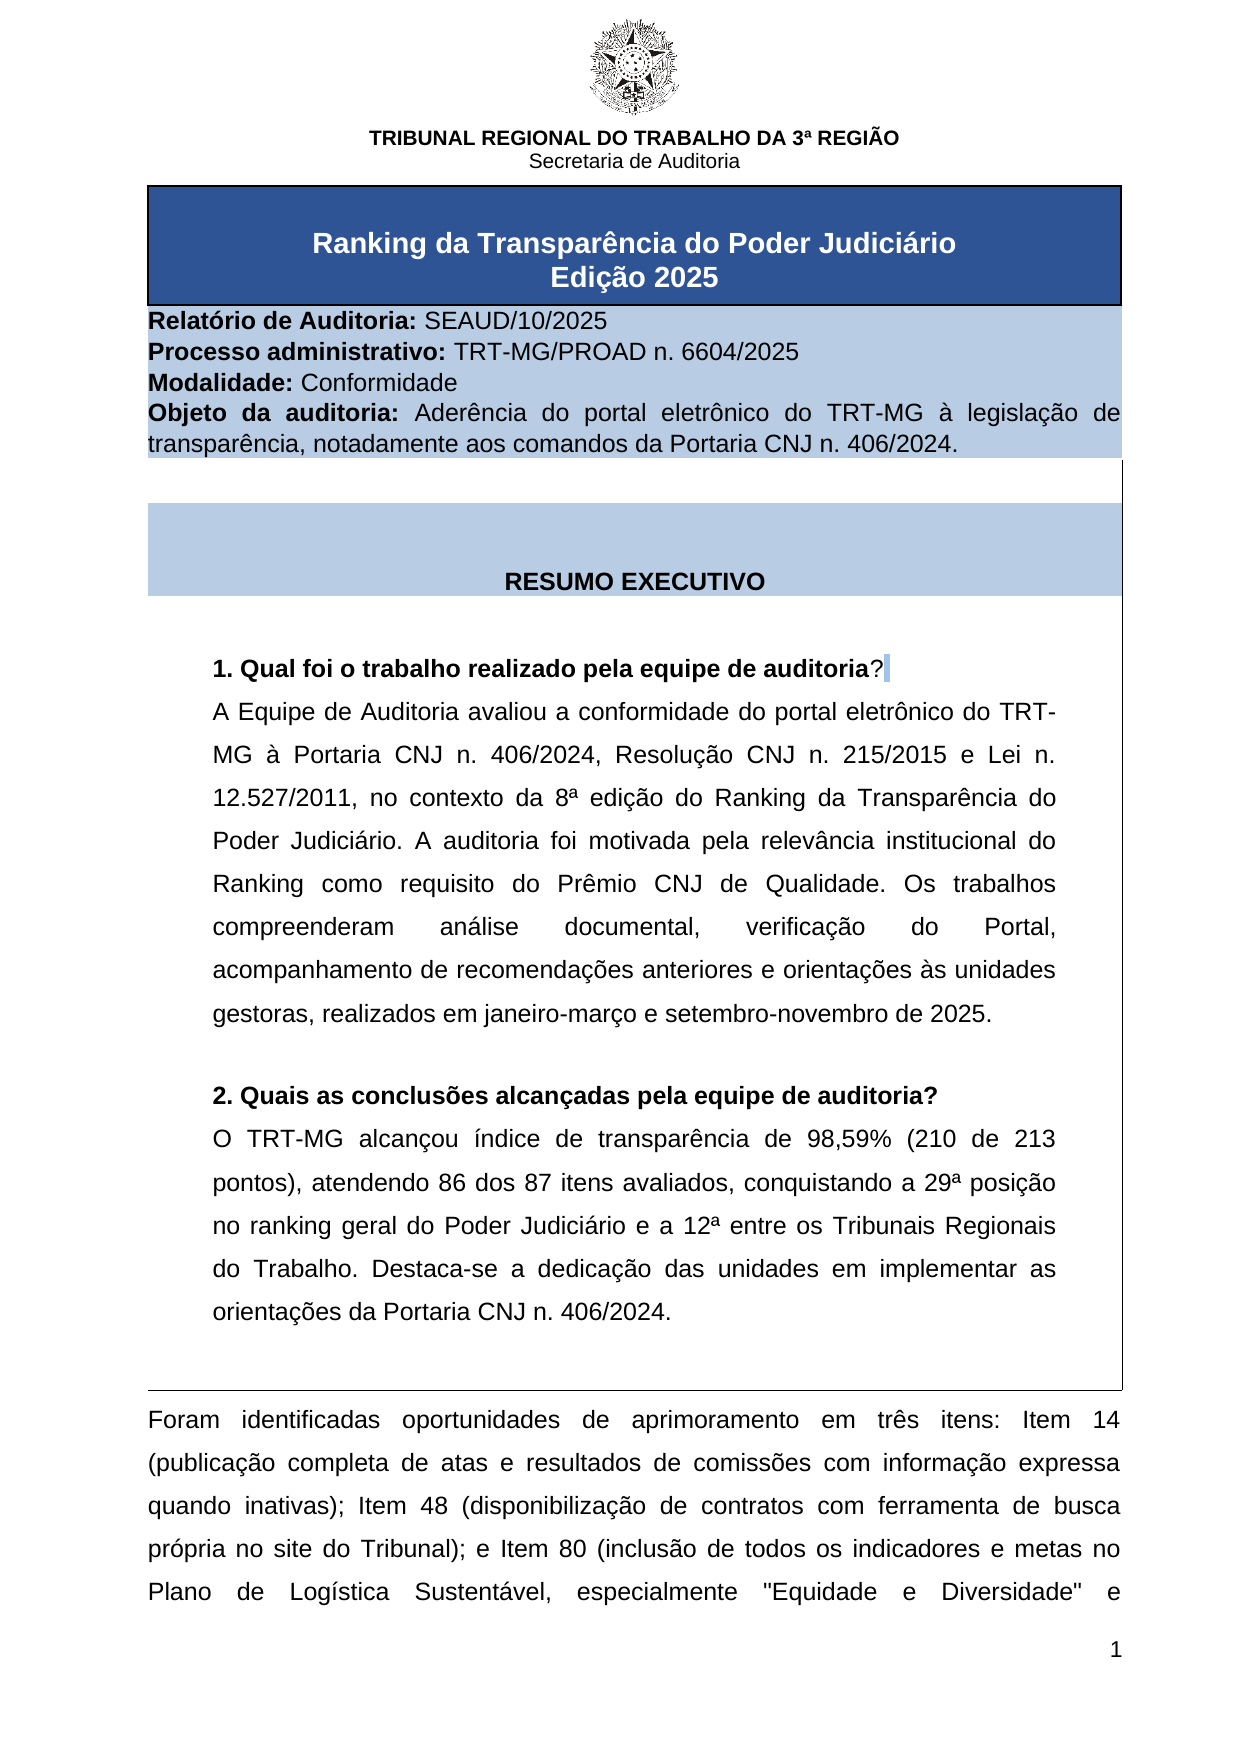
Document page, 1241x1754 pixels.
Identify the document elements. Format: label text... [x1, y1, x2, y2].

text Processo administrativo: TRT-MG/PROAD n. 6604/2025 [148, 337, 1122, 366]
text 2. Quais as conclusões alcançadas pela equipe de auditoria? [148, 1017, 1122, 1060]
text RESUMO EXECUTIVO [148, 503, 1122, 589]
text Relatório de Auditoria: SEAUD/10/2025 [148, 306, 1122, 335]
text Objeto da auditoria: Aderência do portal eletrônico do TRT-MG à legislação de transparência, notadamente aos comandos da Portaria CNJ n. 406/2024. [148, 398, 1122, 458]
text O TRT-MG alcançou índice de transparência de 98,59% (210 de 213 pontos), atendendo 86 dos 87 itens avaliados, conquistando a 29ª posição no ranking geral do Poder Judiciário e a 12ª entre os Tribunais Regionais do Trabalho. Destaca-se a dedicação das unidades em implementar as orientações da Portaria CNJ n. 406/2024. [148, 1060, 1122, 1390]
text Modalidade: Conformidade [148, 367, 1122, 396]
text Foram identificadas oportunidades de aprimoramento em três itens: Item 14 (publicação completa de atas e resultados de comissões com informação expressa quando inativas); Item 48 (disponibilização de contratos com ferramenta de busca própria no site do Tribunal); e Item 80 (inclusão de todos os indicadores e metas no Plano de Logística Sustentável, especialmente "Equidade e Diversidade" e [148, 1404, 1122, 1606]
text A Equipe de Auditoria avaliou a conformidade do portal eletrônico do TRT-MG à Portaria CNJ n. 406/2024, Resolução CNJ n. 215/2015 e Lei n. 12.527/2011, no contexto da 8ª edição do Ranking da Transparência do Poder Judiciário. A auditoria foi motivada pela relevância institucional do Ranking como requisito do Prêmio CNJ de Qualidade. Os trabalhos compreenderam análise documental, verificação do Portal, acompanhamento de recomendações anteriores e orientações às unidades gestoras, realizados em janeiro-março e setembro-novembro de 2025. [148, 632, 1122, 1017]
table_header Ranking da Transparência do Poder Judiciário Edição 2025 [149, 187, 1120, 304]
text 1. Qual foi o trabalho realizado pela equipe de auditoria? [148, 589, 1122, 632]
